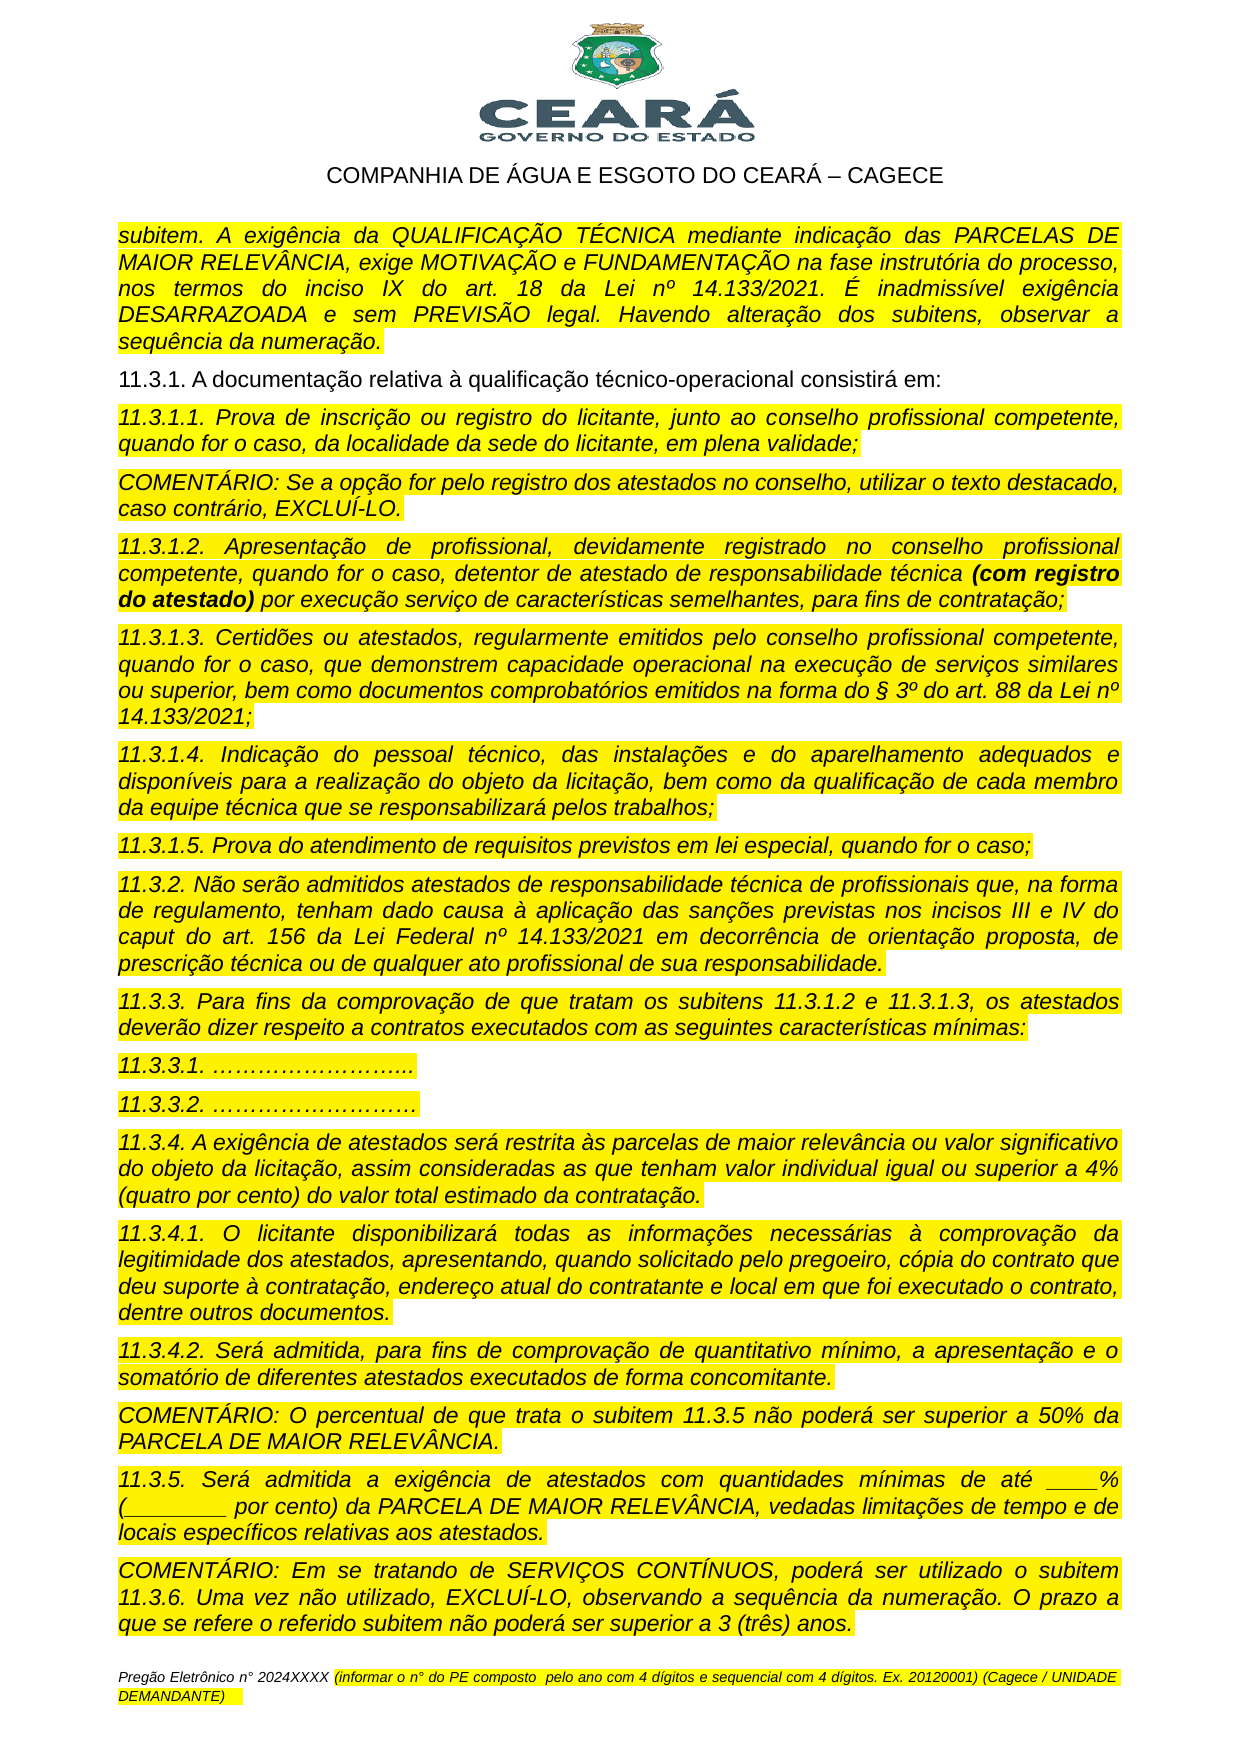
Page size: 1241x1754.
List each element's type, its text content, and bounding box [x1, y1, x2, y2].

text 11.3.3. Para fins da comprovação de que tratam os subitens 11.3.1.2 e 11.3.1.3, os atestados deverão dizer respeito a contratos executados com as seguintes características mínimas: [118, 988, 1122, 1041]
text 11.3.1.2. Apresentação de profissional, devidamente registrado no conselho profissional competente, quando for o caso, detentor de atestado de responsabilidade técnica (com registro do atestado) por execução serviço de características semelhantes, para fins de contratação; [118, 533, 1122, 612]
text COMENTÁRIO: O percentual de que trata o subitem 11.3.5 não poderá ser superior a 50% da PARCELA DE MAIOR RELEVÂNCIA. [118, 1402, 1122, 1454]
picture [453, 19, 782, 145]
text COMENTÁRIO: Se a opção for pelo registro dos atestados no conselho, utilizar o texto destacado, caso contrário, EXCLUÍ-LO. [118, 469, 1122, 521]
text 11.3.1.3. Certidões ou atestados, regularmente emitidos pelo conselho profissional competente, quando for o caso, que demonstrem capacidade operacional na execução de serviços similares ou superior, bem como documentos comprobatórios emitidos na forma do § 3º do art. 88 da Lei nº 14.133/2021; [118, 624, 1122, 729]
text 11.3.5. Será admitida a exigência de atestados com quantidades mínimas de até ____% (________ por cento) da PARCELA DE MAIOR RELEVÂNCIA, vedadas limitações de tempo e de locais específicos relativas aos atestados. [118, 1466, 1122, 1545]
text 11.3.4.2. Será admitida, para fins de comprovação de quantitativo mínimo, a apresentação e o somatório de diferentes atestados executados de forma concomitante. [118, 1337, 1122, 1390]
text 11.3.4. A exigência de atestados será restrita às parcelas de maior relevância ou valor significativo do objeto da licitação, assim consideradas as que tenham valor individual igual ou superior a 4% (quatro por cento) do valor total estimado da contratação. [118, 1129, 1122, 1208]
text 11.3.3.1. ……………………... [118, 1052, 1122, 1079]
text 11.3.1. A documentação relativa à qualificação técnico-operacional consistirá em: [118, 366, 1122, 392]
text COMENTÁRIO: Em se tratando de SERVIÇOS CONTÍNUOS, poderá ser utilizado o subitem 11.3.6. Uma vez não utilizado, EXCLUÍ-LO, observando a sequência da numeração. O prazo a que se refere o referido subitem não poderá ser superior a 3 (três) anos. [118, 1557, 1122, 1636]
text subitem. A exigência da QUALIFICAÇÃO TÉCNICA mediante indicação das PARCELAS DE MAIOR RELEVÂNCIA, exige MOTIVAÇÃO e FUNDAMENTAÇÃO na fase instrutória do processo, nos termos do inciso IX do art. 18 da Lei nº 14.133/2021. É inadmissível exigência DESARRAZOADA e sem PREVISÃO legal. Havendo alteração dos subitens, observar a sequência da numeração. [118, 222, 1122, 354]
text 11.3.2. Não serão admitidos atestados de responsabilidade técnica de profissionais que, na forma de regulamento, tenham dado causa à aplicação das sanções previstas nos incisos III e IV do caput do art. 156 da Lei Federal nº 14.133/2021 em decorrência de orientação proposta, de prescrição técnica ou de qualquer ato profissional de sua responsabilidade. [118, 871, 1122, 976]
text 11.3.1.4. Indicação do pessoal técnico, das instalações e do aparelhamento adequados e disponíveis para a realização do objeto da licitação, bem como da qualificação de cada membro da equipe técnica que se responsabilizará pelos trabalhos; [118, 741, 1122, 821]
text 11.3.4.1. O licitante disponibilizará todas as informações necessárias à comprovação da legitimidade dos atestados, apresentando, quando solicitado pelo pregoeiro, cópia do contrato que deu suporte à contratação, endereço atual do contratante e local em que foi executado o contrato, dentre outros documentos. [118, 1220, 1122, 1325]
text 11.3.1.1. Prova de inscrição ou registro do licitante, junto ao conselho profissional competente, quando for o caso, da localidade da sede do licitante, em plena validade; [118, 404, 1122, 457]
text 11.3.3.2. ……………………… [118, 1091, 1122, 1117]
text 11.3.1.5. Prova do atendimento de requisitos previstos em lei especial, quando for o caso; [118, 832, 1122, 859]
